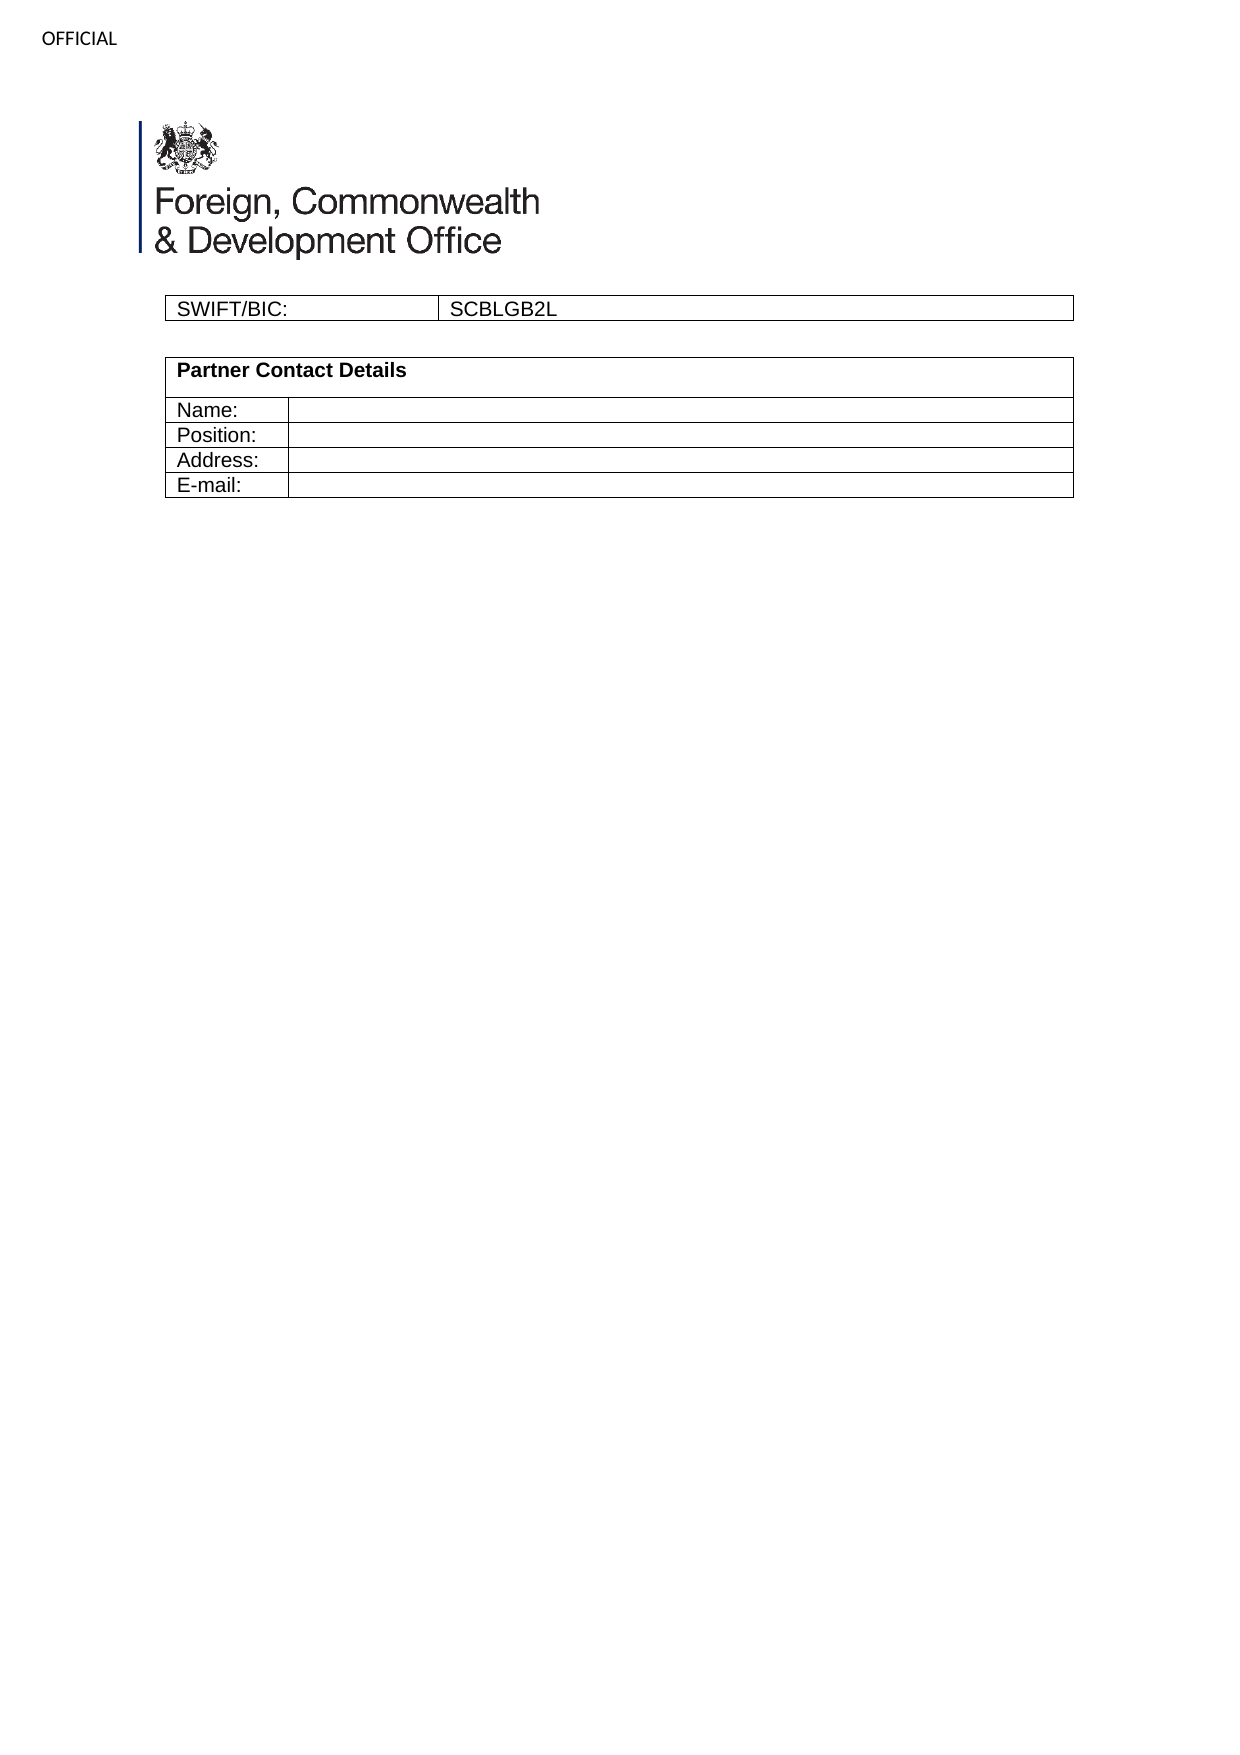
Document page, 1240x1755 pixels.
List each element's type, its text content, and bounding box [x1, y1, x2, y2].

table_cell Address: [166, 448, 288, 472]
table_cell E-mail: [166, 473, 288, 497]
table_cell [289, 423, 1073, 447]
table_cell [289, 473, 1073, 497]
table_cell [289, 448, 1073, 472]
table_cell SWIFT/BIC: [166, 296, 438, 320]
table_cell SCBLGB2L [439, 296, 1073, 320]
table_cell Name: [166, 398, 288, 422]
table_cell Position: [166, 423, 288, 447]
table_header Partner Contact Details [166, 358, 1073, 397]
table_cell [289, 398, 1073, 422]
